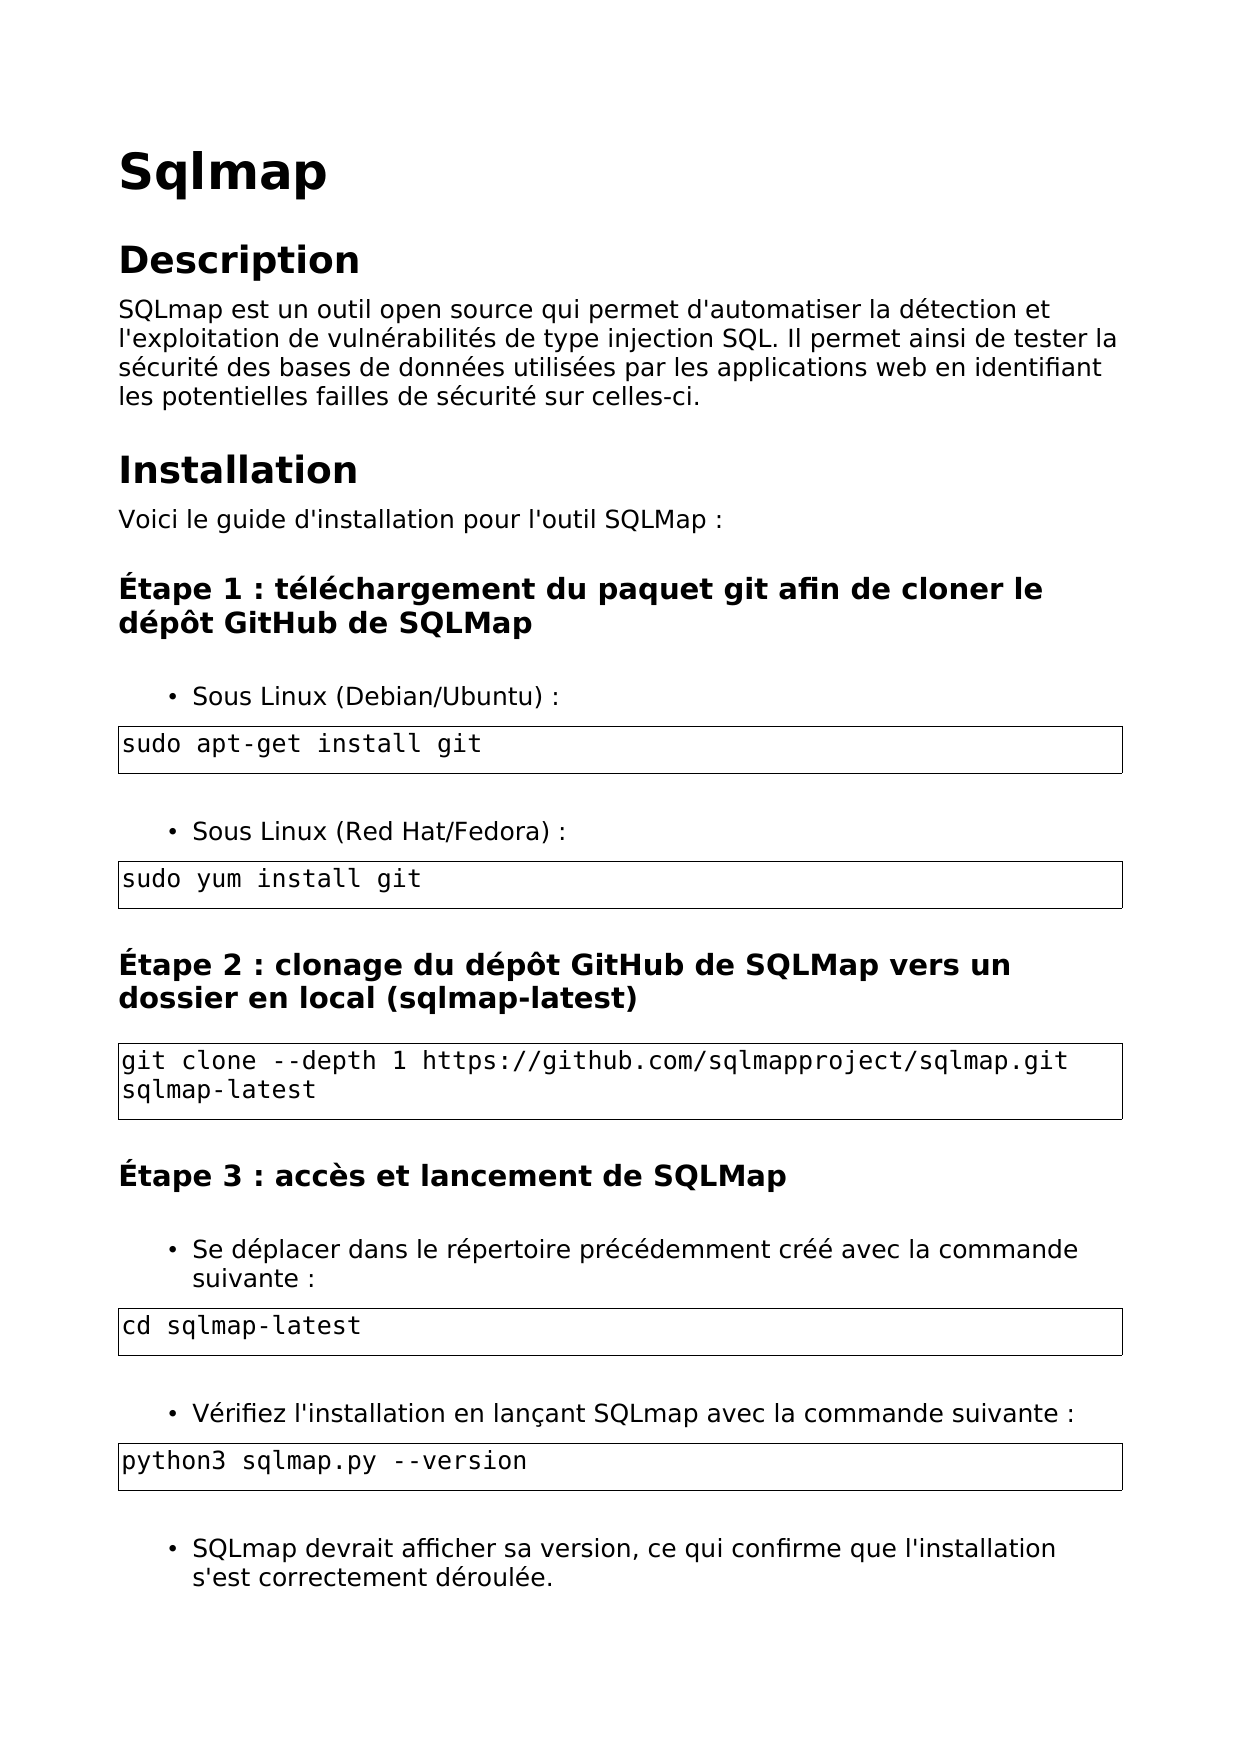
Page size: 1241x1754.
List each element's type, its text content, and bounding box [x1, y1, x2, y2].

table_header git clone --depth 1 https://github.com/sqlmapproject/sqlmap.git sqlmap-latest [119, 1044, 1122, 1119]
list Vérifiez l'installation en lançant SQLmap avec la commande suivante : [177, 1399, 1122, 1428]
list Sous Linux (Red Hat/Fedora) : [177, 817, 1122, 846]
table_header python3 sqlmap.py --version [119, 1444, 1122, 1490]
subtitle Étape 1 : téléchargement du paquet git afin de cloner le dépôt GitHub de SQLMap [118, 572, 1122, 640]
subtitle Étape 3 : accès et lancement de SQLMap [118, 1159, 1122, 1193]
subtitle Sqlmap [118, 143, 1122, 201]
list Se déplacer dans le répertoire précédemment créé avec la commande suivante : [177, 1235, 1122, 1293]
subtitle Installation [118, 449, 1122, 493]
list Sous Linux (Debian/Ubuntu) : [177, 682, 1122, 711]
table_header sudo apt-get install git [119, 727, 1122, 773]
table_header cd sqlmap-latest [119, 1309, 1122, 1355]
text SQLmap est un outil open source qui permet d'automatiser la détection et l'exploitation de vulnérabilités de type injection SQL. Il permet ainsi de tester la sécurité des bases de données utilisées par les applications web en identifiant les potentielles failles de sécurité sur celles-ci. [118, 295, 1122, 412]
subtitle Description [118, 239, 1122, 282]
table_header sudo yum install git [119, 862, 1122, 908]
subtitle Étape 2 : clonage du dépôt GitHub de SQLMap vers un dossier en local (sqlmap-latest) [118, 948, 1122, 1016]
list SQLmap devrait afficher sa version, ce qui confirme que l'installation s'est correctement déroulée. [177, 1534, 1122, 1593]
text Voici le guide d'installation pour l'outil SQLMap : [118, 505, 1122, 534]
